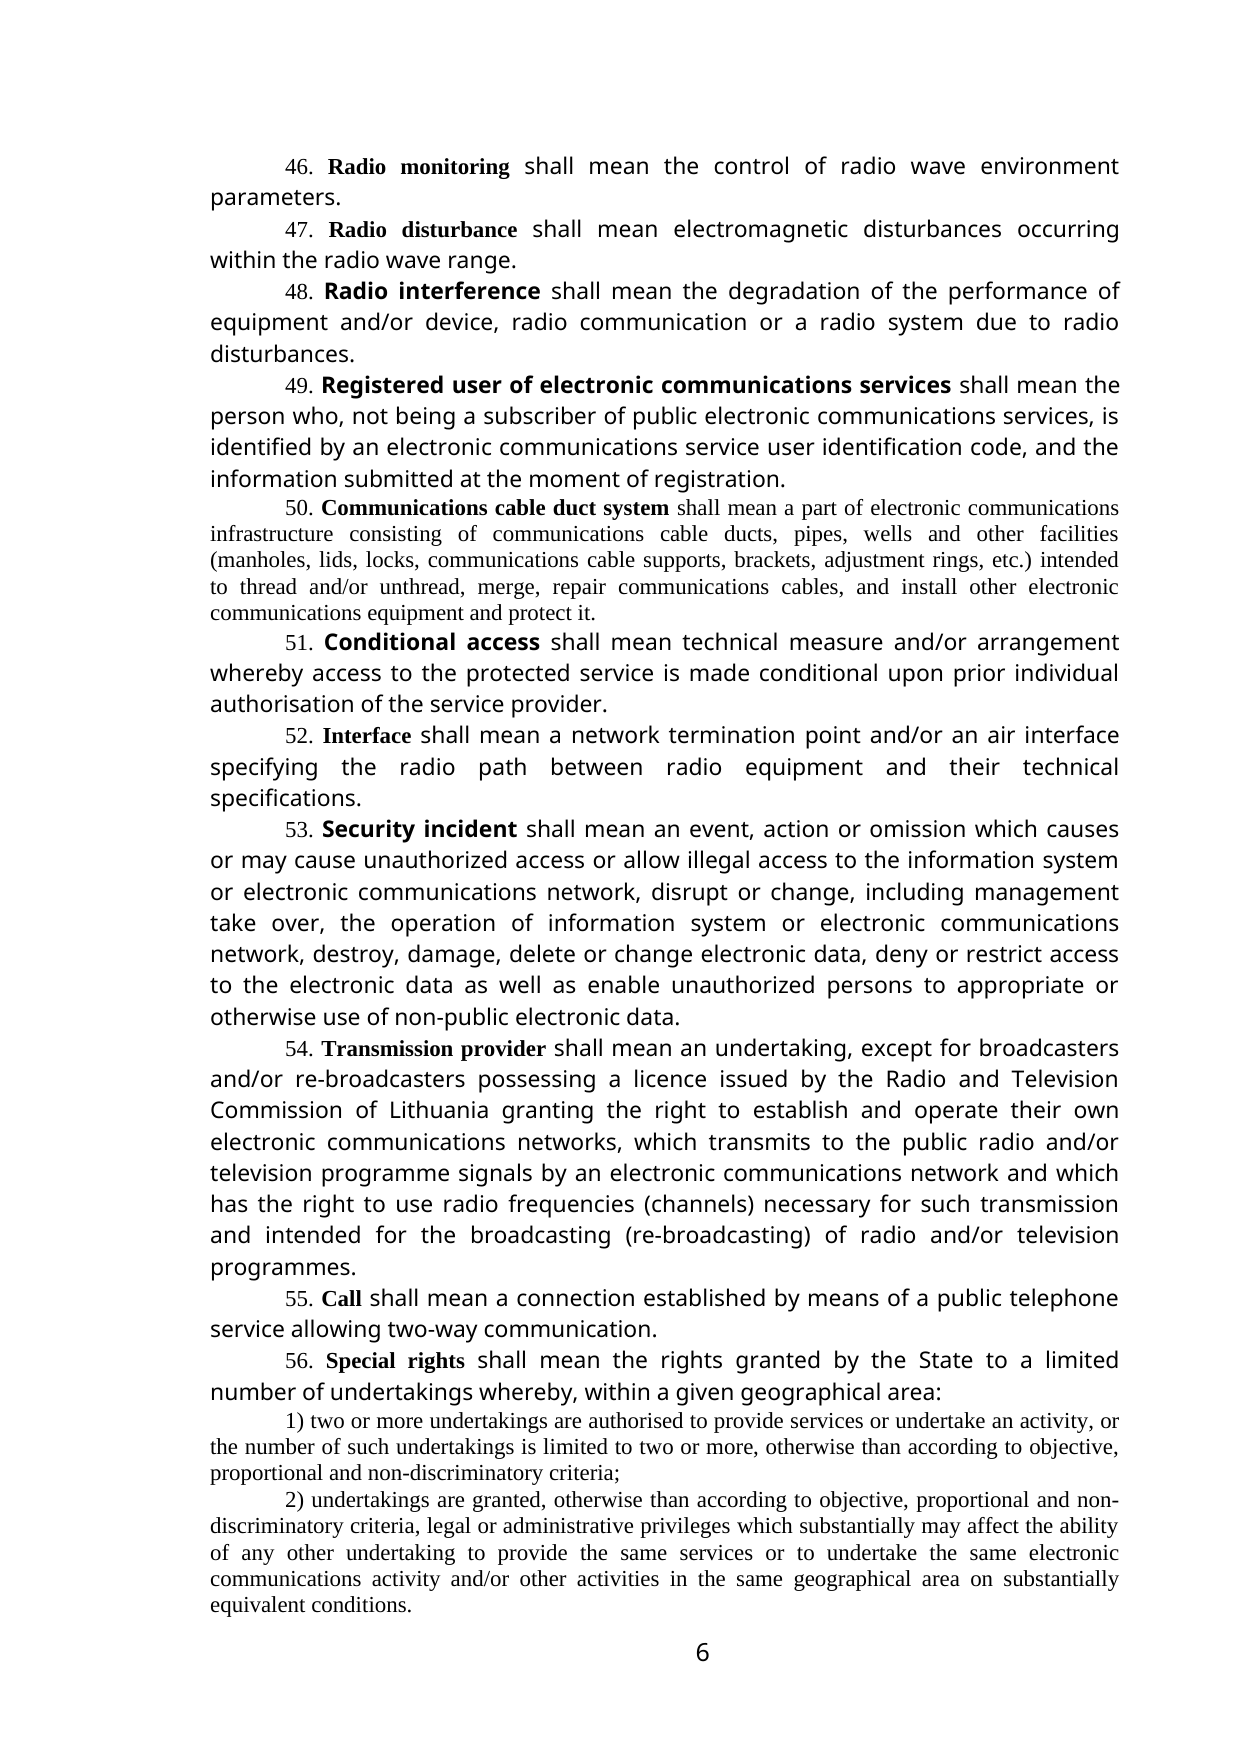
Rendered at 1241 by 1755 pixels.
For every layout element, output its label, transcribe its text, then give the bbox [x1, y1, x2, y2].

text 53. Security incident shall mean an event, action or omission which causes or may cause unauthorized access or allow illegal access to the information system or electronic communications network, disrupt or change, including management take over, the operation of information system or electronic communications network, destroy, damage, delete or change electronic data, deny or restrict access to the electronic data as well as enable unauthorized persons to appropriate or otherwise use of non-public electronic data. [210, 813, 1120, 1032]
text 56. Special rights shall mean the rights granted by the State to a limited number of undertakings whereby, within a given geographical area: [210, 1344, 1120, 1407]
text 54. Transmission provider shall mean an undertaking, except for broadcasters and/or re-broadcasters possessing a licence issued by the Radio and Television Commission of Lithuania granting the right to establish and operate their own electronic communications networks, which transmits to the public radio and/or television programme signals by an electronic communications network and which has the right to use radio frequencies (channels) necessary for such transmission and intended for the broadcasting (re-broadcasting) of radio and/or television programmes. [210, 1032, 1120, 1282]
text 51. Conditional access shall mean technical measure and/or arrangement whereby access to the protected service is made conditional upon prior individual authorisation of the service provider. [210, 626, 1120, 719]
text 46. Radio monitoring shall mean the control of radio wave environment parameters. [210, 150, 1120, 212]
text 2) undertakings are granted, otherwise than according to objective, proportional and non-discriminatory criteria, legal or administrative privileges which substantially may affect the ability of any other undertaking to provide the same services or to undertake the same electronic communications activity and/or other activities in the same geographical area on substantially equivalent conditions. [210, 1486, 1120, 1618]
text 47. Radio disturbance shall mean electromagnetic disturbances occurring within the radio wave range. [210, 212, 1120, 275]
text 49. Registered user of electronic communications services shall mean the person who, not being a subscriber of public electronic communications services, is identified by an electronic communications service user identification code, and the information submitted at the moment of registration. [210, 369, 1120, 494]
text 48. Radio interference shall mean the degradation of the performance of equipment and/or device, radio communication or a radio system due to radio disturbances. [210, 275, 1120, 369]
text 50. Communications cable duct system shall mean a part of electronic communications infrastructure consisting of communications cable ducts, pipes, wells and other facilities (manholes, lids, locks, communications cable supports, brackets, adjustment rings, etc.) intended to thread and/or unthread, merge, repair communications cables, and install other electronic communications equipment and protect it. [210, 494, 1120, 626]
text 1) two or more undertakings are authorised to provide services or undertake an activity, or the number of such undertakings is limited to two or more, otherwise than according to objective, proportional and non-discriminatory criteria; [210, 1407, 1120, 1486]
text 52. Interface shall mean a network termination point and/or an air interface specifying the radio path between radio equipment and their technical specifications. [210, 719, 1120, 813]
text 55. Call shall mean a connection established by means of a public telephone service allowing two-way communication. [210, 1282, 1120, 1344]
